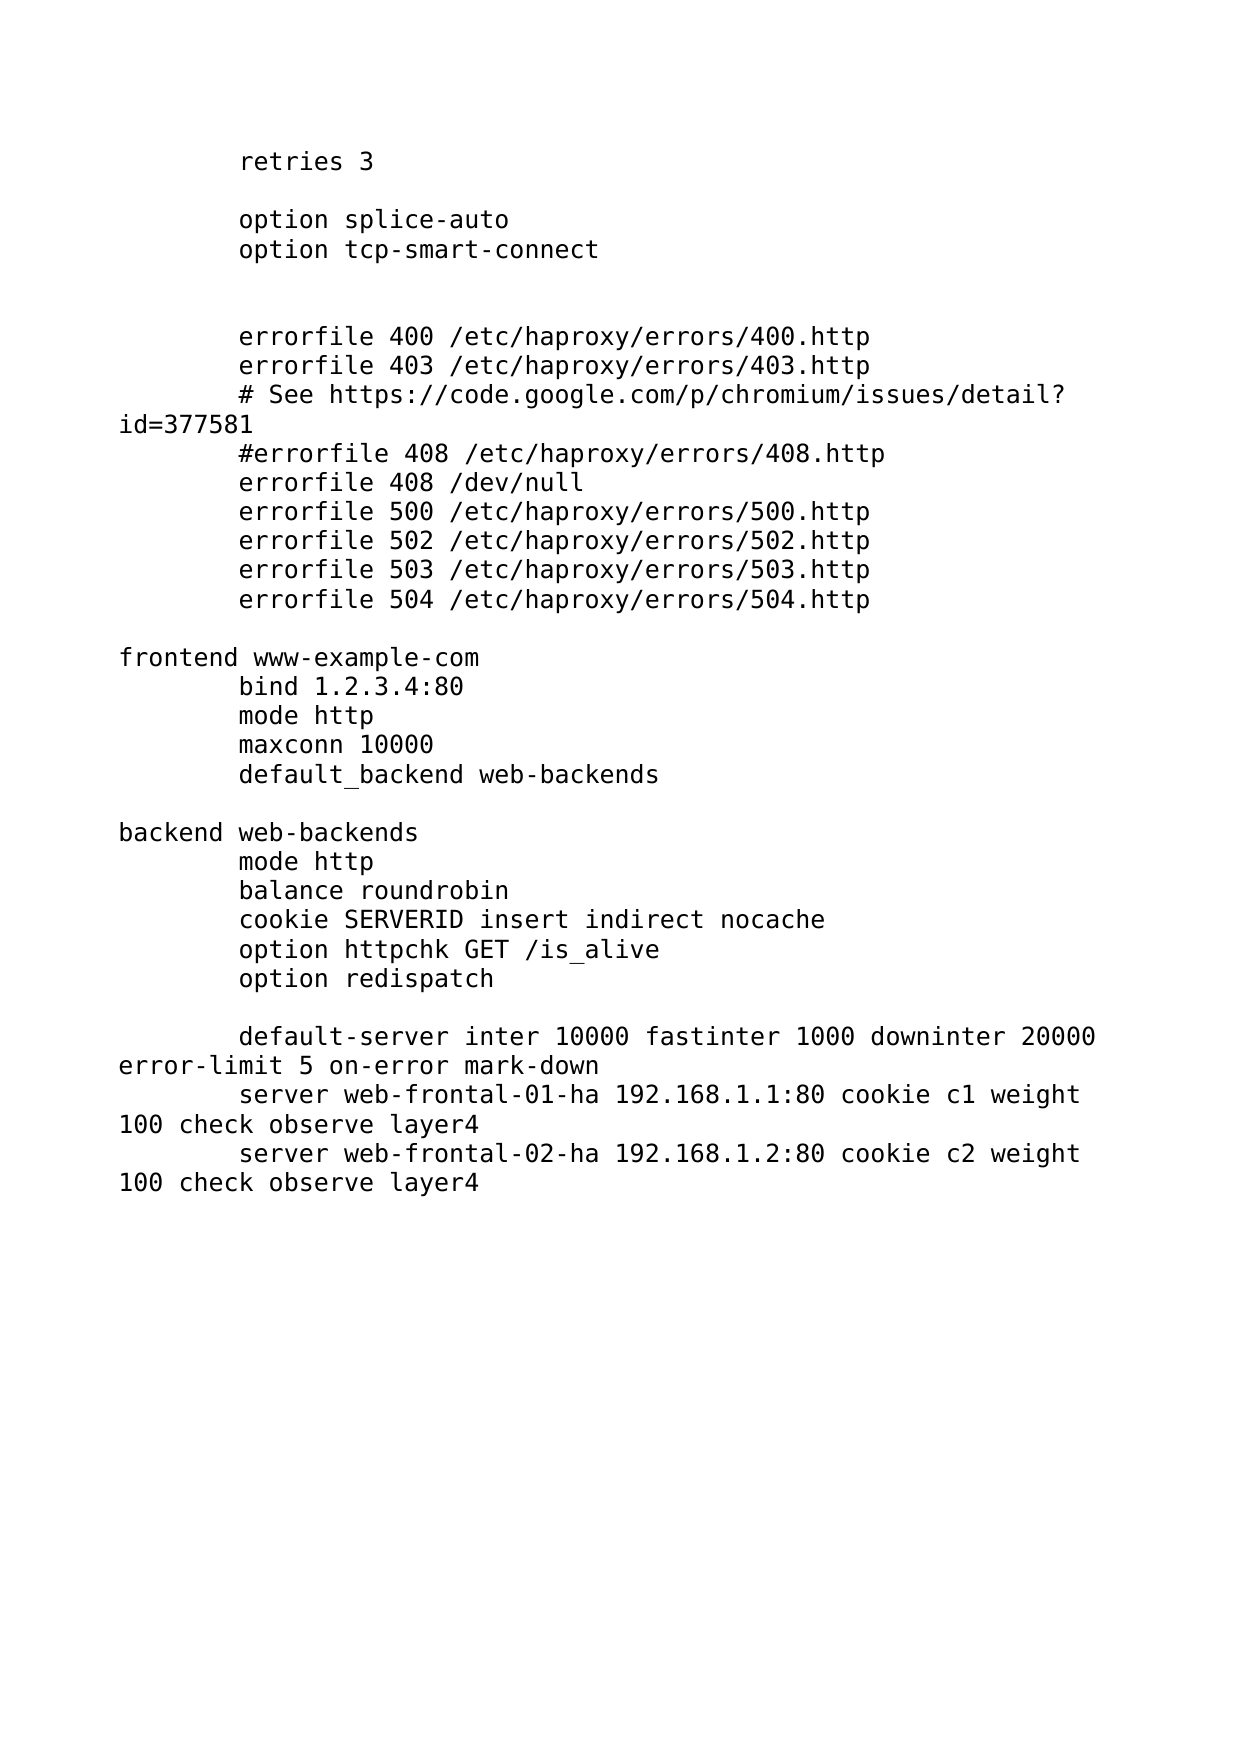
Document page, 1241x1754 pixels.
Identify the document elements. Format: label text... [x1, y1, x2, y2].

text retries 3 option splice-auto option tcp-smart-connect errorfile 400 /etc/haproxy/errors/400.http errorfile 403 /etc/haproxy/errors/403.http # See https://code.google.com/p/chromium/issues/detail?id=377581 #errorfile 408 /etc/haproxy/errors/408.http errorfile 408 /dev/null errorfile 500 /etc/haproxy/errors/500.http errorfile 502 /etc/haproxy/errors/502.http errorfile 503 /etc/haproxy/errors/503.http errorfile 504 /etc/haproxy/errors/504.http frontend www-example-com bind 1.2.3.4:80 mode http maxconn 10000 default_backend web-backends backend web-backends mode http balance roundrobin cookie SERVERID insert indirect nocache option httpchk GET /is_alive option redispatch default-server inter 10000 fastinter 1000 downinter 20000 error-limit 5 on-error mark-down server web-frontal-01-ha 192.168.1.1:80 cookie c1 weight 100 check observe layer4 server web-frontal-02-ha 192.168.1.2:80 cookie c2 weight 100 check observe layer4 [118, 118, 1122, 1197]
